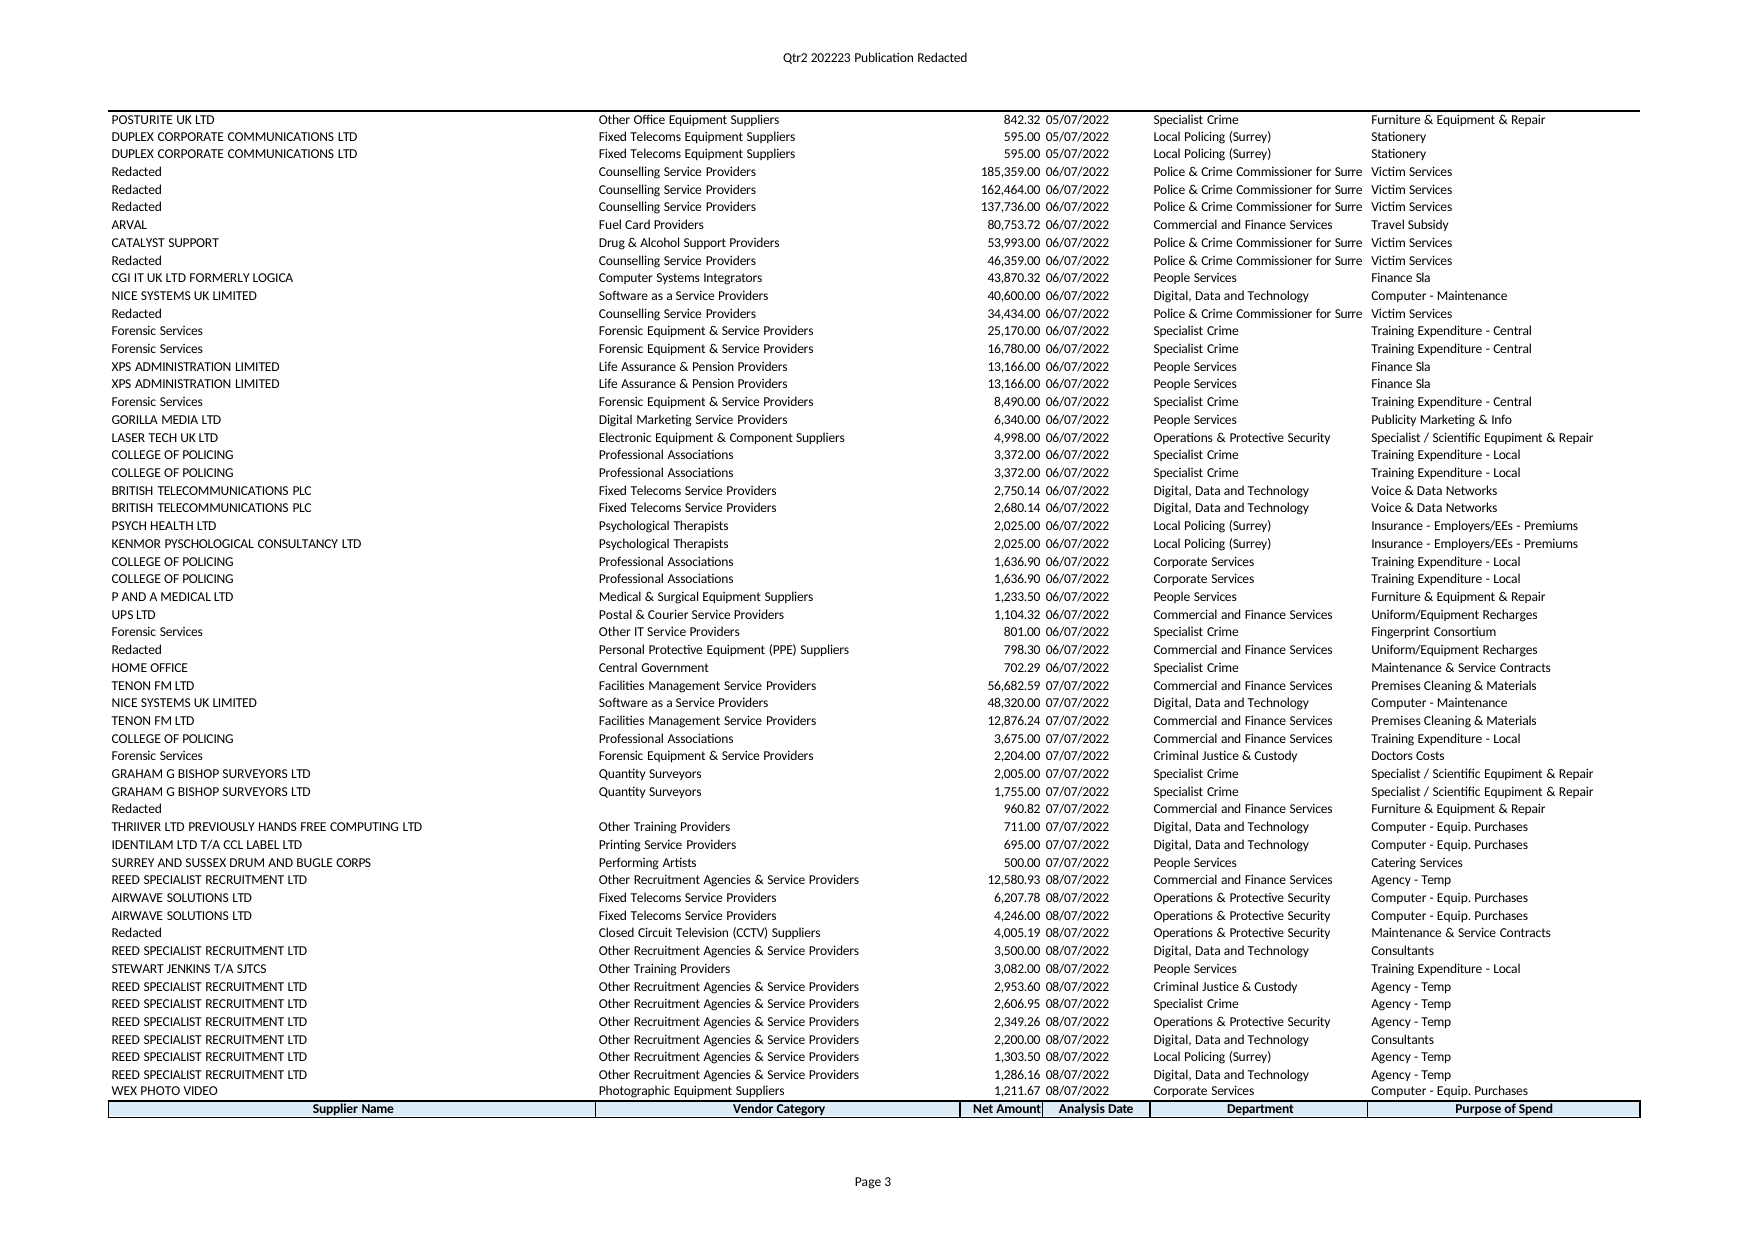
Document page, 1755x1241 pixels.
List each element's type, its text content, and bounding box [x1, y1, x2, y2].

table_cell Consultants [1368, 943, 1640, 961]
table_cell 13,166.00 [960, 359, 1042, 376]
table_cell 07/07/2022 [1043, 748, 1150, 766]
table_cell Criminal Justice & Custody [1150, 748, 1368, 766]
table_cell Travel Subsidy [1368, 217, 1640, 235]
table_cell Forensic Services [108, 624, 596, 642]
table_cell Local Policing (Surrey) [1150, 518, 1368, 536]
table_cell 1,636.90 [960, 571, 1042, 589]
table_cell Premises Cleaning & Materials [1368, 713, 1640, 731]
table_cell Local Policing (Surrey) [1150, 536, 1368, 553]
table_cell Corporate Services [1150, 554, 1368, 571]
table_cell 06/07/2022 [1043, 518, 1150, 536]
table_cell Forensic Services [108, 323, 596, 341]
table_cell 46,359.00 [960, 253, 1042, 270]
table_cell 2,953.60 [960, 979, 1042, 996]
table_cell 1,286.16 [960, 1067, 1042, 1085]
table_cell Specialist Crime [1150, 447, 1368, 465]
table_cell 1,755.00 [960, 784, 1042, 801]
table_cell 2,025.00 [960, 518, 1042, 536]
table_cell Computer - Equip. Purchases [1368, 1085, 1640, 1100]
table_cell 3,372.00 [960, 447, 1042, 465]
table_cell Performing Artists [596, 855, 960, 872]
table_cell Training Expenditure - Central [1368, 394, 1640, 412]
table_cell Furniture & Equipment & Repair [1368, 112, 1640, 128]
table_cell 06/07/2022 [1043, 412, 1150, 429]
table_cell 500.00 [960, 855, 1042, 872]
table_cell Victim Services [1368, 199, 1640, 217]
table_cell 06/07/2022 [1043, 199, 1150, 217]
table_cell DUPLEX CORPORATE COMMUNICATIONS LTD [108, 146, 596, 164]
table_cell Counselling Service Providers [596, 182, 960, 199]
table_cell Training Expenditure - Local [1368, 571, 1640, 589]
table_cell Other Recruitment Agencies & Service Providers [596, 1014, 960, 1032]
table_cell Commercial and Finance Services [1150, 801, 1368, 819]
table_cell Agency - Temp [1368, 996, 1640, 1014]
table_cell Specialist Crime [1150, 323, 1368, 341]
table_cell Forensic Services [108, 394, 596, 412]
table_cell Forensic Services [108, 341, 596, 359]
table_cell Training Expenditure - Local [1368, 447, 1640, 465]
table_cell Forensic Equipment & Service Providers [596, 323, 960, 341]
table_cell Voice & Data Networks [1368, 483, 1640, 500]
table_cell Finance Sla [1368, 376, 1640, 394]
table_cell 40,600.00 [960, 288, 1042, 306]
table_cell Digital, Data and Technology [1150, 483, 1368, 500]
table_cell [596, 801, 960, 819]
table_cell Digital, Data and Technology [1150, 1067, 1368, 1085]
table_cell Digital, Data and Technology [1150, 1032, 1368, 1049]
table_header Net Amount [961, 1102, 1042, 1116]
table_cell Professional Associations [596, 731, 960, 748]
table_cell People Services [1150, 412, 1368, 429]
table_cell 05/07/2022 [1043, 129, 1150, 146]
table_cell Fixed Telecoms Service Providers [596, 500, 960, 518]
table_cell TENON FM LTD [108, 713, 596, 731]
table_cell Other Office Equipment Suppliers [596, 112, 960, 128]
table_cell REED SPECIALIST RECRUITMENT LTD [108, 1014, 596, 1032]
table_cell Other Training Providers [596, 961, 960, 978]
table_cell BRITISH TELECOMMUNICATIONS PLC [108, 483, 596, 500]
table_cell AIRWAVE SOLUTIONS LTD [108, 890, 596, 908]
table_cell 595.00 [960, 129, 1042, 146]
table_cell Redacted [108, 801, 596, 819]
table_cell 07/07/2022 [1043, 695, 1150, 713]
table_cell 801.00 [960, 624, 1042, 642]
table_cell 06/07/2022 [1043, 465, 1150, 483]
table_cell Specialist Crime [1150, 996, 1368, 1014]
table_cell Electronic Equipment & Component Suppliers [596, 430, 960, 447]
table_cell Commercial and Finance Services [1150, 607, 1368, 624]
table_cell REED SPECIALIST RECRUITMENT LTD [108, 943, 596, 961]
table_cell 06/07/2022 [1043, 554, 1150, 571]
table_cell 08/07/2022 [1043, 1085, 1150, 1100]
table_cell Victim Services [1368, 182, 1640, 199]
table_cell 06/07/2022 [1043, 235, 1150, 252]
table_cell Training Expenditure - Central [1368, 323, 1640, 341]
table_cell 07/07/2022 [1043, 678, 1150, 695]
table_cell Professional Associations [596, 571, 960, 589]
table_cell Other Recruitment Agencies & Service Providers [596, 1049, 960, 1067]
table_cell Victim Services [1368, 164, 1640, 182]
table_cell 6,207.78 [960, 890, 1042, 908]
table_cell Software as a Service Providers [596, 288, 960, 306]
table_cell 07/07/2022 [1043, 855, 1150, 872]
table_cell Criminal Justice & Custody [1150, 979, 1368, 996]
table_cell REED SPECIALIST RECRUITMENT LTD [108, 1032, 596, 1049]
table_cell Fixed Telecoms Service Providers [596, 890, 960, 908]
table_cell 695.00 [960, 837, 1042, 854]
table_cell 07/07/2022 [1043, 713, 1150, 731]
table_cell GORILLA MEDIA LTD [108, 412, 596, 429]
table_cell Redacted [108, 199, 596, 217]
table_cell 06/07/2022 [1043, 483, 1150, 500]
table_cell Computer - Equip. Purchases [1368, 908, 1640, 925]
table_cell 08/07/2022 [1043, 943, 1150, 961]
table_cell People Services [1150, 376, 1368, 394]
table_cell 06/07/2022 [1043, 376, 1150, 394]
table_cell Stationery [1368, 146, 1640, 164]
table_cell Redacted [108, 253, 596, 270]
table_cell AIRWAVE SOLUTIONS LTD [108, 908, 596, 925]
table_cell Commercial and Finance Services [1150, 713, 1368, 731]
table_cell Computer Systems Integrators [596, 270, 960, 288]
table_cell REED SPECIALIST RECRUITMENT LTD [108, 1049, 596, 1067]
table_cell 56,682.59 [960, 678, 1042, 695]
table_cell Local Policing (Surrey) [1150, 146, 1368, 164]
table_cell Counselling Service Providers [596, 306, 960, 323]
table_cell 2,005.00 [960, 766, 1042, 784]
table_cell 06/07/2022 [1043, 341, 1150, 359]
table_cell Agency - Temp [1368, 979, 1640, 996]
table_cell Computer - Equip. Purchases [1368, 890, 1640, 908]
table_cell 06/07/2022 [1043, 607, 1150, 624]
table_cell 137,736.00 [960, 199, 1042, 217]
table_cell 80,753.72 [960, 217, 1042, 235]
table_cell Psychological Therapists [596, 518, 960, 536]
table_cell Premises Cleaning & Materials [1368, 678, 1640, 695]
table_cell Corporate Services [1150, 1085, 1368, 1100]
table_cell Redacted [108, 164, 596, 182]
table_cell Closed Circuit Television (CCTV) Suppliers [596, 925, 960, 943]
table_cell 06/07/2022 [1043, 164, 1150, 182]
table_cell Fixed Telecoms Service Providers [596, 483, 960, 500]
table_cell KENMOR PYSCHOLOGICAL CONSULTANCY LTD [108, 536, 596, 553]
table_cell Local Policing (Surrey) [1150, 1049, 1368, 1067]
table_cell Other Recruitment Agencies & Service Providers [596, 996, 960, 1014]
table_cell 1,636.90 [960, 554, 1042, 571]
table_cell THRIIVER LTD PREVIOUSLY HANDS FREE COMPUTING LTD [108, 819, 596, 837]
table_cell 960.82 [960, 801, 1042, 819]
table_cell Specialist Crime [1150, 465, 1368, 483]
table_cell 06/07/2022 [1043, 642, 1150, 660]
table_cell Police & Crime Commissioner for Surre [1150, 306, 1368, 323]
table_cell Maintenance & Service Contracts [1368, 925, 1640, 943]
table_cell Digital, Data and Technology [1150, 695, 1368, 713]
table_cell People Services [1150, 589, 1368, 607]
table_cell 07/07/2022 [1043, 801, 1150, 819]
table_cell Printing Service Providers [596, 837, 960, 854]
table_cell Uniform/Equipment Recharges [1368, 642, 1640, 660]
table_cell Professional Associations [596, 465, 960, 483]
table_cell 08/07/2022 [1043, 996, 1150, 1014]
table_cell Specialist / Scientific Equpiment & Repair [1368, 430, 1640, 447]
table_cell People Services [1150, 855, 1368, 872]
table_cell Victim Services [1368, 306, 1640, 323]
table_cell 842.32 [960, 112, 1042, 128]
table_cell 12,876.24 [960, 713, 1042, 731]
table_cell PSYCH HEALTH LTD [108, 518, 596, 536]
table_cell Life Assurance & Pension Providers [596, 376, 960, 394]
table_cell Facilities Management Service Providers [596, 713, 960, 731]
table_cell 1,303.50 [960, 1049, 1042, 1067]
table_cell 07/07/2022 [1043, 819, 1150, 837]
table_cell Postal & Courier Service Providers [596, 607, 960, 624]
table_cell Other Recruitment Agencies & Service Providers [596, 872, 960, 890]
table_cell Forensic Services [108, 748, 596, 766]
table_cell Computer - Equip. Purchases [1368, 819, 1640, 837]
table_cell Specialist Crime [1150, 112, 1368, 128]
table_cell DUPLEX CORPORATE COMMUNICATIONS LTD [108, 129, 596, 146]
table_cell 595.00 [960, 146, 1042, 164]
table_cell 3,372.00 [960, 465, 1042, 483]
table_cell Facilities Management Service Providers [596, 678, 960, 695]
table_cell Specialist Crime [1150, 784, 1368, 801]
table_cell Counselling Service Providers [596, 253, 960, 270]
table_cell Police & Crime Commissioner for Surre [1150, 199, 1368, 217]
table_cell People Services [1150, 961, 1368, 978]
table_cell Counselling Service Providers [596, 199, 960, 217]
table_cell Training Expenditure - Central [1368, 341, 1640, 359]
table_cell HOME OFFICE [108, 660, 596, 677]
table_cell Police & Crime Commissioner for Surre [1150, 164, 1368, 182]
table_cell 2,025.00 [960, 536, 1042, 553]
table_cell 08/07/2022 [1043, 979, 1150, 996]
table_cell 6,340.00 [960, 412, 1042, 429]
table_cell P AND A MEDICAL LTD [108, 589, 596, 607]
table_cell Local Policing (Surrey) [1150, 129, 1368, 146]
table_cell XPS ADMINISTRATION LIMITED [108, 359, 596, 376]
table_cell Operations & Protective Security [1150, 430, 1368, 447]
table_cell Finance Sla [1368, 270, 1640, 288]
table_cell Specialist Crime [1150, 341, 1368, 359]
table_cell Operations & Protective Security [1150, 1014, 1368, 1032]
table_cell Forensic Equipment & Service Providers [596, 748, 960, 766]
table_cell 8,490.00 [960, 394, 1042, 412]
table_cell Forensic Equipment & Service Providers [596, 394, 960, 412]
table_cell 06/07/2022 [1043, 253, 1150, 270]
table_cell People Services [1150, 359, 1368, 376]
table_cell Agency - Temp [1368, 1049, 1640, 1067]
table_cell LASER TECH UK LTD [108, 430, 596, 447]
table_cell Central Government [596, 660, 960, 677]
table_cell 06/07/2022 [1043, 394, 1150, 412]
table_cell Uniform/Equipment Recharges [1368, 607, 1640, 624]
table_cell Police & Crime Commissioner for Surre [1150, 253, 1368, 270]
table_cell UPS LTD [108, 607, 596, 624]
table_cell 2,349.26 [960, 1014, 1042, 1032]
table_cell Publicity Marketing & Info [1368, 412, 1640, 429]
table_cell Fixed Telecoms Equipment Suppliers [596, 129, 960, 146]
table_cell Fuel Card Providers [596, 217, 960, 235]
table_cell 06/07/2022 [1043, 589, 1150, 607]
table_cell COLLEGE OF POLICING [108, 731, 596, 748]
table_cell 798.30 [960, 642, 1042, 660]
table_cell 1,233.50 [960, 589, 1042, 607]
table_cell Insurance - Employers/EEs - Premiums [1368, 536, 1640, 553]
table_cell 34,434.00 [960, 306, 1042, 323]
table_cell Professional Associations [596, 554, 960, 571]
table_cell Other IT Service Providers [596, 624, 960, 642]
table_cell GRAHAM G BISHOP SURVEYORS LTD [108, 766, 596, 784]
table_cell Computer - Equip. Purchases [1368, 837, 1640, 854]
table_header Supplier Name [109, 1102, 595, 1116]
table_cell Operations & Protective Security [1150, 925, 1368, 943]
table_cell Digital, Data and Technology [1150, 819, 1368, 837]
table_cell Computer - Maintenance [1368, 695, 1640, 713]
table_cell 2,204.00 [960, 748, 1042, 766]
table_cell 43,870.32 [960, 270, 1042, 288]
table_cell Other Training Providers [596, 819, 960, 837]
table_cell 53,993.00 [960, 235, 1042, 252]
table_cell 4,005.19 [960, 925, 1042, 943]
table_cell WEX PHOTO VIDEO [108, 1085, 596, 1100]
table_cell Specialist Crime [1150, 660, 1368, 677]
table_cell Training Expenditure - Local [1368, 961, 1640, 978]
table_cell COLLEGE OF POLICING [108, 447, 596, 465]
table_cell 06/07/2022 [1043, 430, 1150, 447]
table_cell REED SPECIALIST RECRUITMENT LTD [108, 1067, 596, 1085]
table_cell Other Recruitment Agencies & Service Providers [596, 943, 960, 961]
table_cell Commercial and Finance Services [1150, 642, 1368, 660]
table_cell COLLEGE OF POLICING [108, 571, 596, 589]
table_cell 702.29 [960, 660, 1042, 677]
table_cell Victim Services [1368, 253, 1640, 270]
table_cell Police & Crime Commissioner for Surre [1150, 235, 1368, 252]
table_cell 16,780.00 [960, 341, 1042, 359]
table_cell 2,750.14 [960, 483, 1042, 500]
table_cell Redacted [108, 925, 596, 943]
table_cell Specialist Crime [1150, 624, 1368, 642]
table_cell Fixed Telecoms Equipment Suppliers [596, 146, 960, 164]
table_cell 06/07/2022 [1043, 182, 1150, 199]
table_cell 711.00 [960, 819, 1042, 837]
table_cell 06/07/2022 [1043, 624, 1150, 642]
table_cell Insurance - Employers/EEs - Premiums [1368, 518, 1640, 536]
table_cell Specialist Crime [1150, 766, 1368, 784]
table_cell IDENTILAM LTD T/A CCL LABEL LTD [108, 837, 596, 854]
table_cell Training Expenditure - Local [1368, 465, 1640, 483]
table_cell 06/07/2022 [1043, 270, 1150, 288]
table_cell 12,580.93 [960, 872, 1042, 890]
table_cell 08/07/2022 [1043, 961, 1150, 978]
table_cell Commercial and Finance Services [1150, 217, 1368, 235]
table_cell CGI IT UK LTD FORMERLY LOGICA [108, 270, 596, 288]
table_cell Digital, Data and Technology [1150, 943, 1368, 961]
table_cell Voice & Data Networks [1368, 500, 1640, 518]
table_cell 07/07/2022 [1043, 766, 1150, 784]
table_cell 185,359.00 [960, 164, 1042, 182]
table_cell Police & Crime Commissioner for Surre [1150, 182, 1368, 199]
table_cell Personal Protective Equipment (PPE) Suppliers [596, 642, 960, 660]
table_cell REED SPECIALIST RECRUITMENT LTD [108, 979, 596, 996]
table_cell 162,464.00 [960, 182, 1042, 199]
table_cell Medical & Surgical Equipment Suppliers [596, 589, 960, 607]
table_cell Commercial and Finance Services [1150, 731, 1368, 748]
table_cell Photographic Equipment Suppliers [596, 1085, 960, 1100]
table_cell 06/07/2022 [1043, 306, 1150, 323]
table_cell Redacted [108, 306, 596, 323]
table_cell 08/07/2022 [1043, 1032, 1150, 1049]
table_cell 13,166.00 [960, 376, 1042, 394]
table_cell 08/07/2022 [1043, 872, 1150, 890]
table_cell CATALYST SUPPORT [108, 235, 596, 252]
table_cell Drug & Alcohol Support Providers [596, 235, 960, 252]
table_cell 07/07/2022 [1043, 731, 1150, 748]
table_cell 2,606.95 [960, 996, 1042, 1014]
table_cell 4,998.00 [960, 430, 1042, 447]
table_cell Digital, Data and Technology [1150, 500, 1368, 518]
table_cell 06/07/2022 [1043, 536, 1150, 553]
table_cell Consultants [1368, 1032, 1640, 1049]
table_cell 07/07/2022 [1043, 784, 1150, 801]
table_header Purpose of Spend [1368, 1102, 1639, 1116]
table_cell 08/07/2022 [1043, 1049, 1150, 1067]
table_cell Digital, Data and Technology [1150, 837, 1368, 854]
table_cell REED SPECIALIST RECRUITMENT LTD [108, 872, 596, 890]
table_cell Computer - Maintenance [1368, 288, 1640, 306]
table_cell 1,211.67 [960, 1085, 1042, 1100]
table_cell ARVAL [108, 217, 596, 235]
table_header Vendor Category [596, 1102, 959, 1116]
table_cell 3,500.00 [960, 943, 1042, 961]
table_cell 2,200.00 [960, 1032, 1042, 1049]
table_cell 2,680.14 [960, 500, 1042, 518]
table_cell 06/07/2022 [1043, 447, 1150, 465]
table_cell 08/07/2022 [1043, 925, 1150, 943]
table_cell 06/07/2022 [1043, 571, 1150, 589]
table_cell Other Recruitment Agencies & Service Providers [596, 1032, 960, 1049]
table_cell Digital, Data and Technology [1150, 288, 1368, 306]
table_cell 08/07/2022 [1043, 1014, 1150, 1032]
table_cell Specialist / Scientific Equpiment & Repair [1368, 784, 1640, 801]
table_cell 06/07/2022 [1043, 500, 1150, 518]
table_cell 1,104.32 [960, 607, 1042, 624]
table_cell 06/07/2022 [1043, 660, 1150, 677]
table_cell POSTURITE UK LTD [108, 112, 596, 128]
table_cell REED SPECIALIST RECRUITMENT LTD [108, 996, 596, 1014]
table_cell 05/07/2022 [1043, 146, 1150, 164]
table_cell People Services [1150, 270, 1368, 288]
table_cell SURREY AND SUSSEX DRUM AND BUGLE CORPS [108, 855, 596, 872]
table_cell Training Expenditure - Local [1368, 731, 1640, 748]
table_cell Stationery [1368, 129, 1640, 146]
table_cell 06/07/2022 [1043, 217, 1150, 235]
table_cell Training Expenditure - Local [1368, 554, 1640, 571]
table_cell Furniture & Equipment & Repair [1368, 801, 1640, 819]
table_cell 06/07/2022 [1043, 288, 1150, 306]
table_header Department [1151, 1102, 1367, 1116]
table_cell Operations & Protective Security [1150, 908, 1368, 925]
table_cell Redacted [108, 642, 596, 660]
table_cell BRITISH TELECOMMUNICATIONS PLC [108, 500, 596, 518]
table_cell Finance Sla [1368, 359, 1640, 376]
table_cell 05/07/2022 [1043, 112, 1150, 128]
table_cell Commercial and Finance Services [1150, 678, 1368, 695]
table_cell 07/07/2022 [1043, 837, 1150, 854]
table_cell Fingerprint Consortium [1368, 624, 1640, 642]
table_cell Counselling Service Providers [596, 164, 960, 182]
table_cell 25,170.00 [960, 323, 1042, 341]
table_cell Other Recruitment Agencies & Service Providers [596, 1067, 960, 1085]
table_cell Quantity Surveyors [596, 766, 960, 784]
table_cell Agency - Temp [1368, 1067, 1640, 1085]
table_cell Fixed Telecoms Service Providers [596, 908, 960, 925]
table_cell 3,082.00 [960, 961, 1042, 978]
table_cell 08/07/2022 [1043, 890, 1150, 908]
table_cell 06/07/2022 [1043, 359, 1150, 376]
table_header Analysis Date [1043, 1102, 1149, 1116]
table_cell XPS ADMINISTRATION LIMITED [108, 376, 596, 394]
table_cell Psychological Therapists [596, 536, 960, 553]
table_cell 06/07/2022 [1043, 323, 1150, 341]
table_cell STEWART JENKINS T/A SJTCS [108, 961, 596, 978]
table_cell Corporate Services [1150, 571, 1368, 589]
table_cell 4,246.00 [960, 908, 1042, 925]
table_cell COLLEGE OF POLICING [108, 465, 596, 483]
table_cell NICE SYSTEMS UK LIMITED [108, 695, 596, 713]
table_cell Digital Marketing Service Providers [596, 412, 960, 429]
table_cell Specialist / Scientific Equpiment & Repair [1368, 766, 1640, 784]
table_cell Quantity Surveyors [596, 784, 960, 801]
table_cell Agency - Temp [1368, 872, 1640, 890]
table_cell Operations & Protective Security [1150, 890, 1368, 908]
table_cell Victim Services [1368, 235, 1640, 252]
table_cell Software as a Service Providers [596, 695, 960, 713]
table_cell GRAHAM G BISHOP SURVEYORS LTD [108, 784, 596, 801]
table_cell Doctors Costs [1368, 748, 1640, 766]
table_cell Specialist Crime [1150, 394, 1368, 412]
table_cell TENON FM LTD [108, 678, 596, 695]
table_cell 3,675.00 [960, 731, 1042, 748]
table_cell COLLEGE OF POLICING [108, 554, 596, 571]
table_cell Commercial and Finance Services [1150, 872, 1368, 890]
table_cell Redacted [108, 182, 596, 199]
table_cell Agency - Temp [1368, 1014, 1640, 1032]
table_cell Catering Services [1368, 855, 1640, 872]
table_cell Professional Associations [596, 447, 960, 465]
table_cell NICE SYSTEMS UK LIMITED [108, 288, 596, 306]
table_cell 08/07/2022 [1043, 908, 1150, 925]
table_cell Maintenance & Service Contracts [1368, 660, 1640, 677]
table_cell 08/07/2022 [1043, 1067, 1150, 1085]
table_cell Other Recruitment Agencies & Service Providers [596, 979, 960, 996]
table_cell 48,320.00 [960, 695, 1042, 713]
table_cell Forensic Equipment & Service Providers [596, 341, 960, 359]
table_cell Life Assurance & Pension Providers [596, 359, 960, 376]
table_cell Furniture & Equipment & Repair [1368, 589, 1640, 607]
